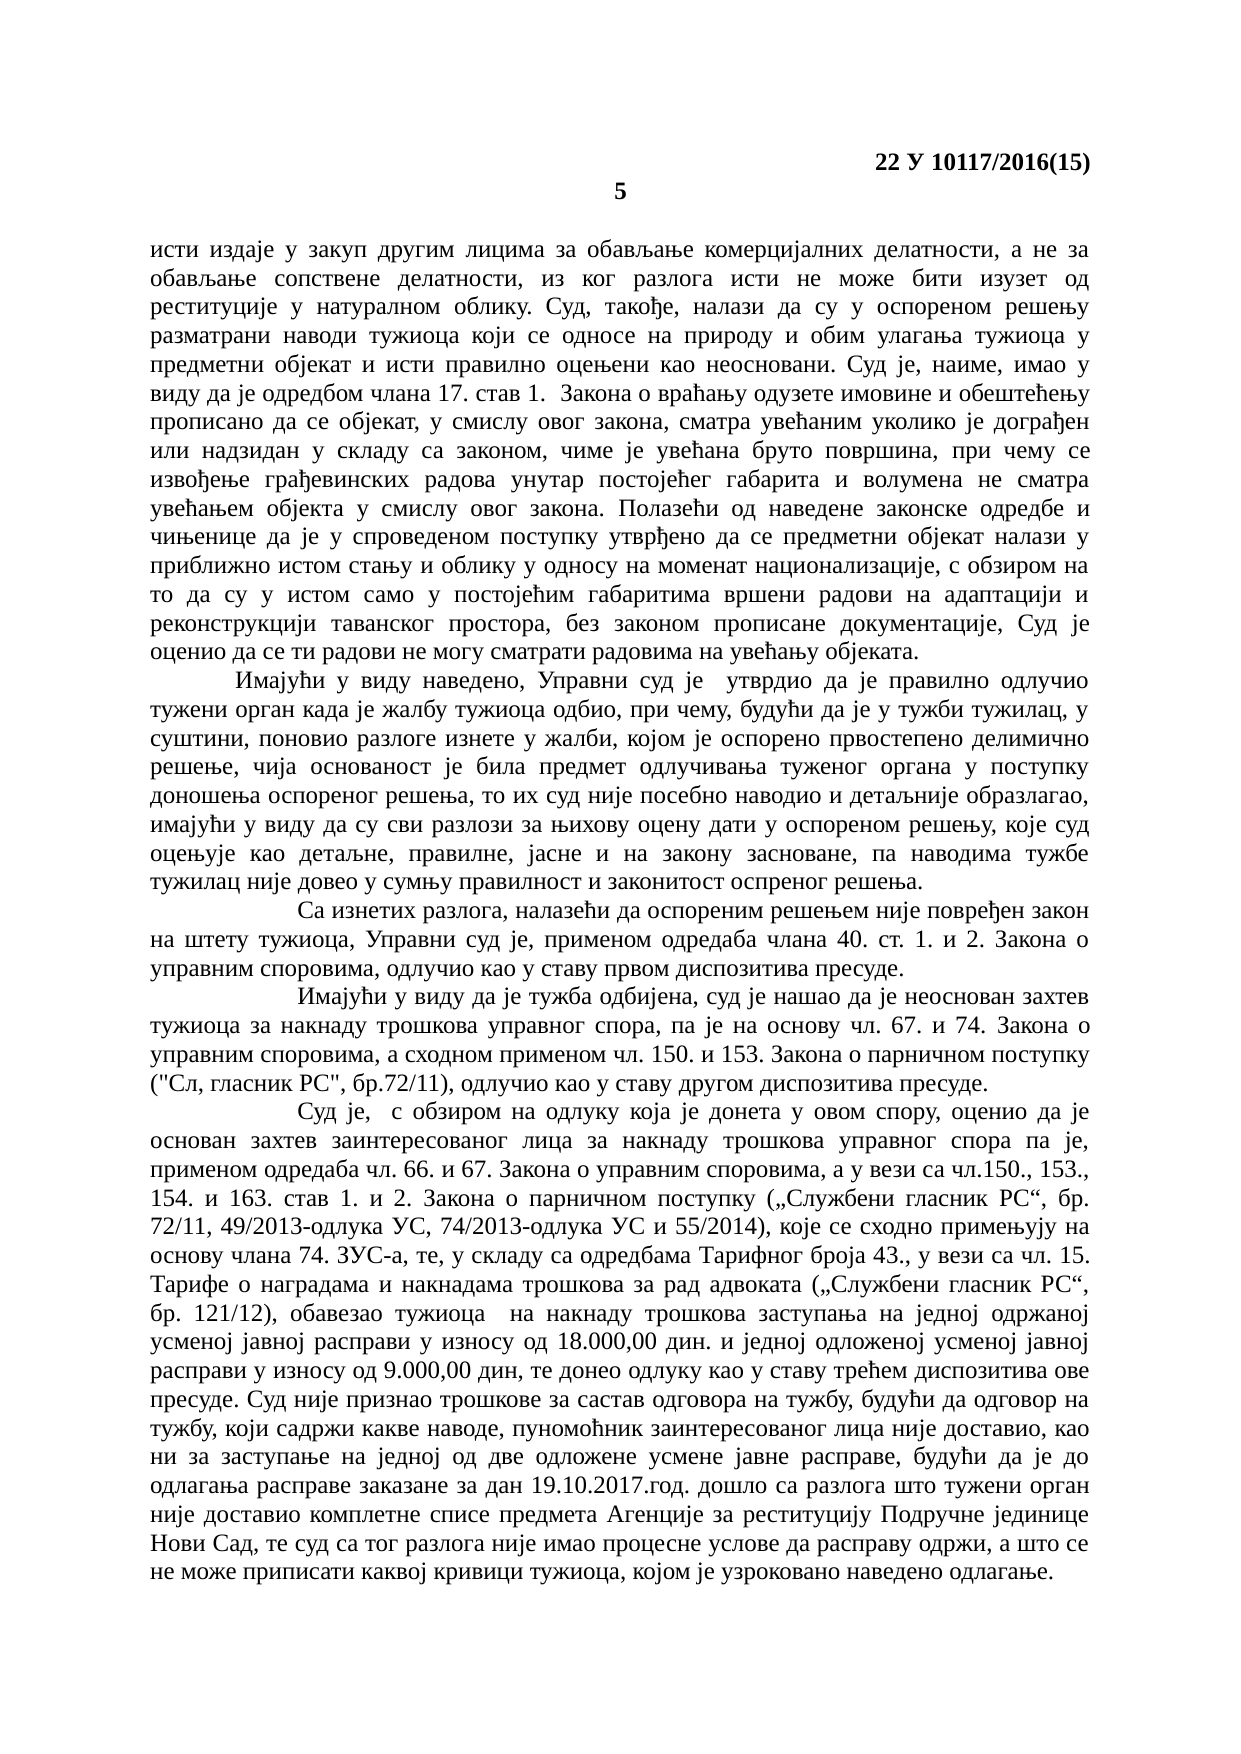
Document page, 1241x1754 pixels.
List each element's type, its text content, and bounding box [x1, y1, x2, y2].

text Суд је, с обзиром на одлуку која је донета у овом спору, оценио да је основан захтев заинтересованог лица за накнаду трошкова управног спора па је, применом одредаба чл. 66. и 67. Закона о управним споровима, а у вези са чл.150., 153., 154. и 163. став 1. и 2. Закона о парничном поступку („Службени гласник РС“, бр. 72/11, 49/2013-одлука УС, 74/2013-одлука УС и 55/2014), које се сходно примењују на основу члана 74. ЗУС-а, те, у складу са одредбама Тарифног броја 43., у вези са чл. 15. Тарифе о наградама и накнадама трошкова за рад адвоката („Службени гласник РС“, бр. 121/12), обавезао тужиоца на накнаду трошкова заступања на једној одржаној усменој јавној расправи у износу од 18.000,00 дин. и једној одложеној усменој јавној расправи у износу од 9.000,00 дин, те донео одлуку као у ставу трећем диспозитива ове пресуде. Суд није признао трошкове за састав одговора на тужбу, будући да одговор на тужбу, који садржи какве наводе, пуномоћник заинтересованог лица није доставио, као ни за заступање на једној од две одложене усмене јавне расправе, будући да је до одлагања расправе заказане за дан 19.10.2017.год. дошло са разлога што тужени орган није доставио комплетне списе предмета Агенције за реституцију Подручне јединице Нови Сад, те суд са тог разлога није имао процесне услове да расправу одржи, а што се не може приписати каквој кривици тужиоца, којом је узроковано наведено одлагање. [150, 1096, 1091, 1585]
text Имајући у виду да је тужба одбијена, суд је нашао да је неоснован захтев тужиоца за накнаду трошкова управног спора, па је на основу чл. 67. и 74. Закона о управним споровима, а сходном применом чл. 150. и 153. Закона о парничном поступку ("Сл, гласник РС", бр.72/11), одлучио као у ставу другом диспозитива пресуде. [150, 981, 1091, 1096]
text Са изнетих разлога, налазећи да оспореним решењем није повређен закон на штету тужиоца, Управни суд је, применом одредаба члана 40. ст. 1. и 2. Закона о управним споровима, одлучио као у ставу првом диспозитива пресуде. [150, 895, 1091, 981]
text исти издаје у закуп другим лицима за обављање комерцијалних делатности, а не за обављање сопствене делатности, из ког разлога исти не може бити изузет од реституције у натуралном облику. Суд, такође, налази да су у оспореном решењу разматрани наводи тужиоца који се односе на природу и обим улагања тужиоца у предметни објекат и исти правилно оцењени као неосновани. Суд је, наиме, имао у виду да је одредбом члана 17. став 1. Закона о враћању одузете имовине и обештећењу прописано да се објекат, у смислу овог закона, сматра увећаним уколико је дограђен или надзидан у складу са законом, чиме је увећана бруто површина, при чему се извођење грађевинских радова унутар постојећег габарита и волумена не сматра увећањем објекта у смислу овог закона. Полазећи од наведене законске одредбе и чињенице да је у спроведеном поступку утврђено да се предметни објекат налази у приближно истом стању и облику у односу на моменат национализације, с обзиром на то да су у истом само у постојећим габаритима вршени радови на адаптацији и реконструкцији таванског простора, без законом прописане документације, Суд је оценио да се ти радови не могу сматрати радовима на увећању објеката. [150, 234, 1091, 665]
text Имајући у виду наведено, Управни суд је утврдио да је правилно одлучио тужени орган када је жалбу тужиоца одбио, при чему, будући да је у тужби тужилац, у суштини, поновио разлоге изнете у жалби, којом је оспорено првостепено делимично решење, чија основаност је била предмет одлучивања туженог органа у поступку доношења оспореног решења, то их суд није посебно наводио и детаљније образлагао, имајући у виду да су сви разлози за њихову оцену дати у оспореном решењу, које суд оцењује као детаљне, правилне, јасне и на закону засноване, па наводима тужбе тужилац није довео у сумњу правилност и законитост оспреног решења. [150, 665, 1091, 895]
